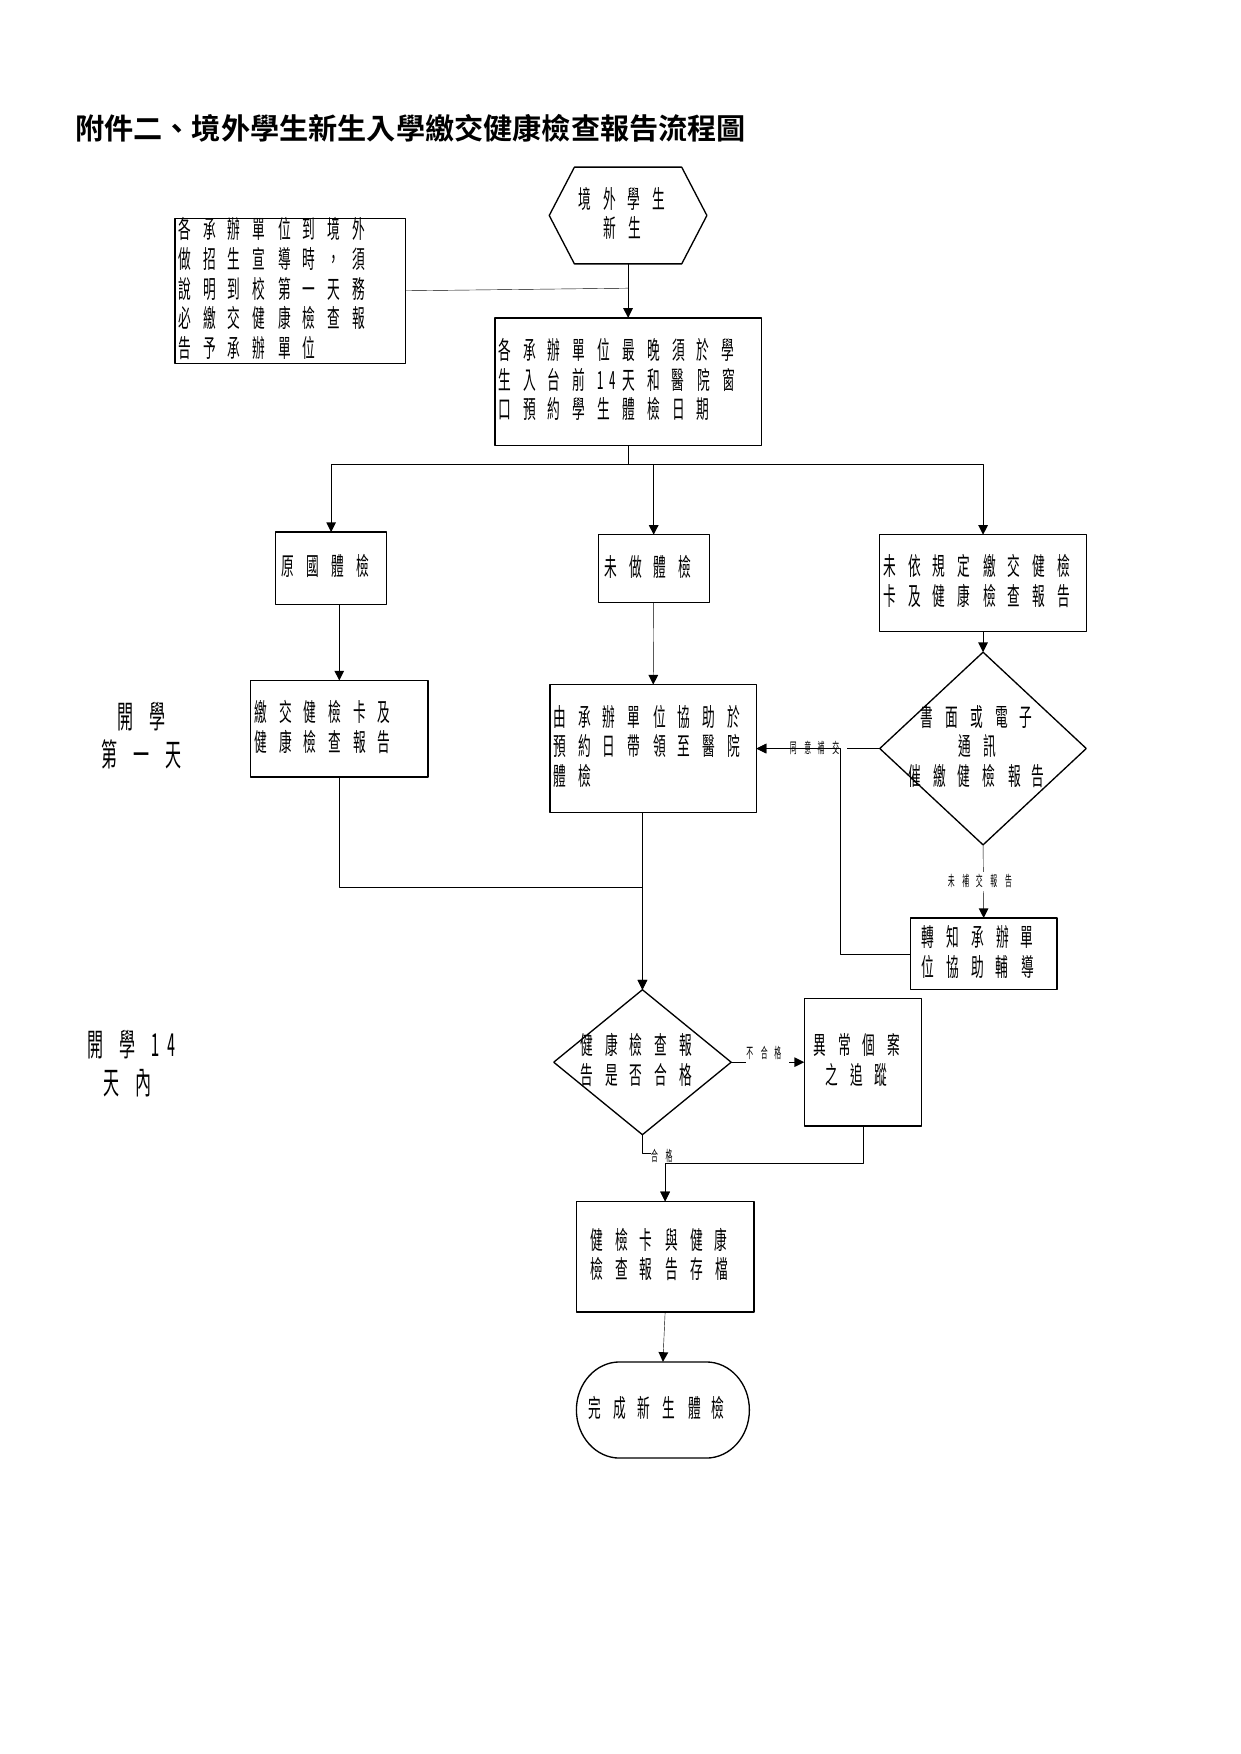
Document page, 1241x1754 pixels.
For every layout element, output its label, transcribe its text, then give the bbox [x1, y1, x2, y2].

text 附件二、境外學生新生入學繳交健康檢查報告流程圖 [75, 89, 1165, 164]
